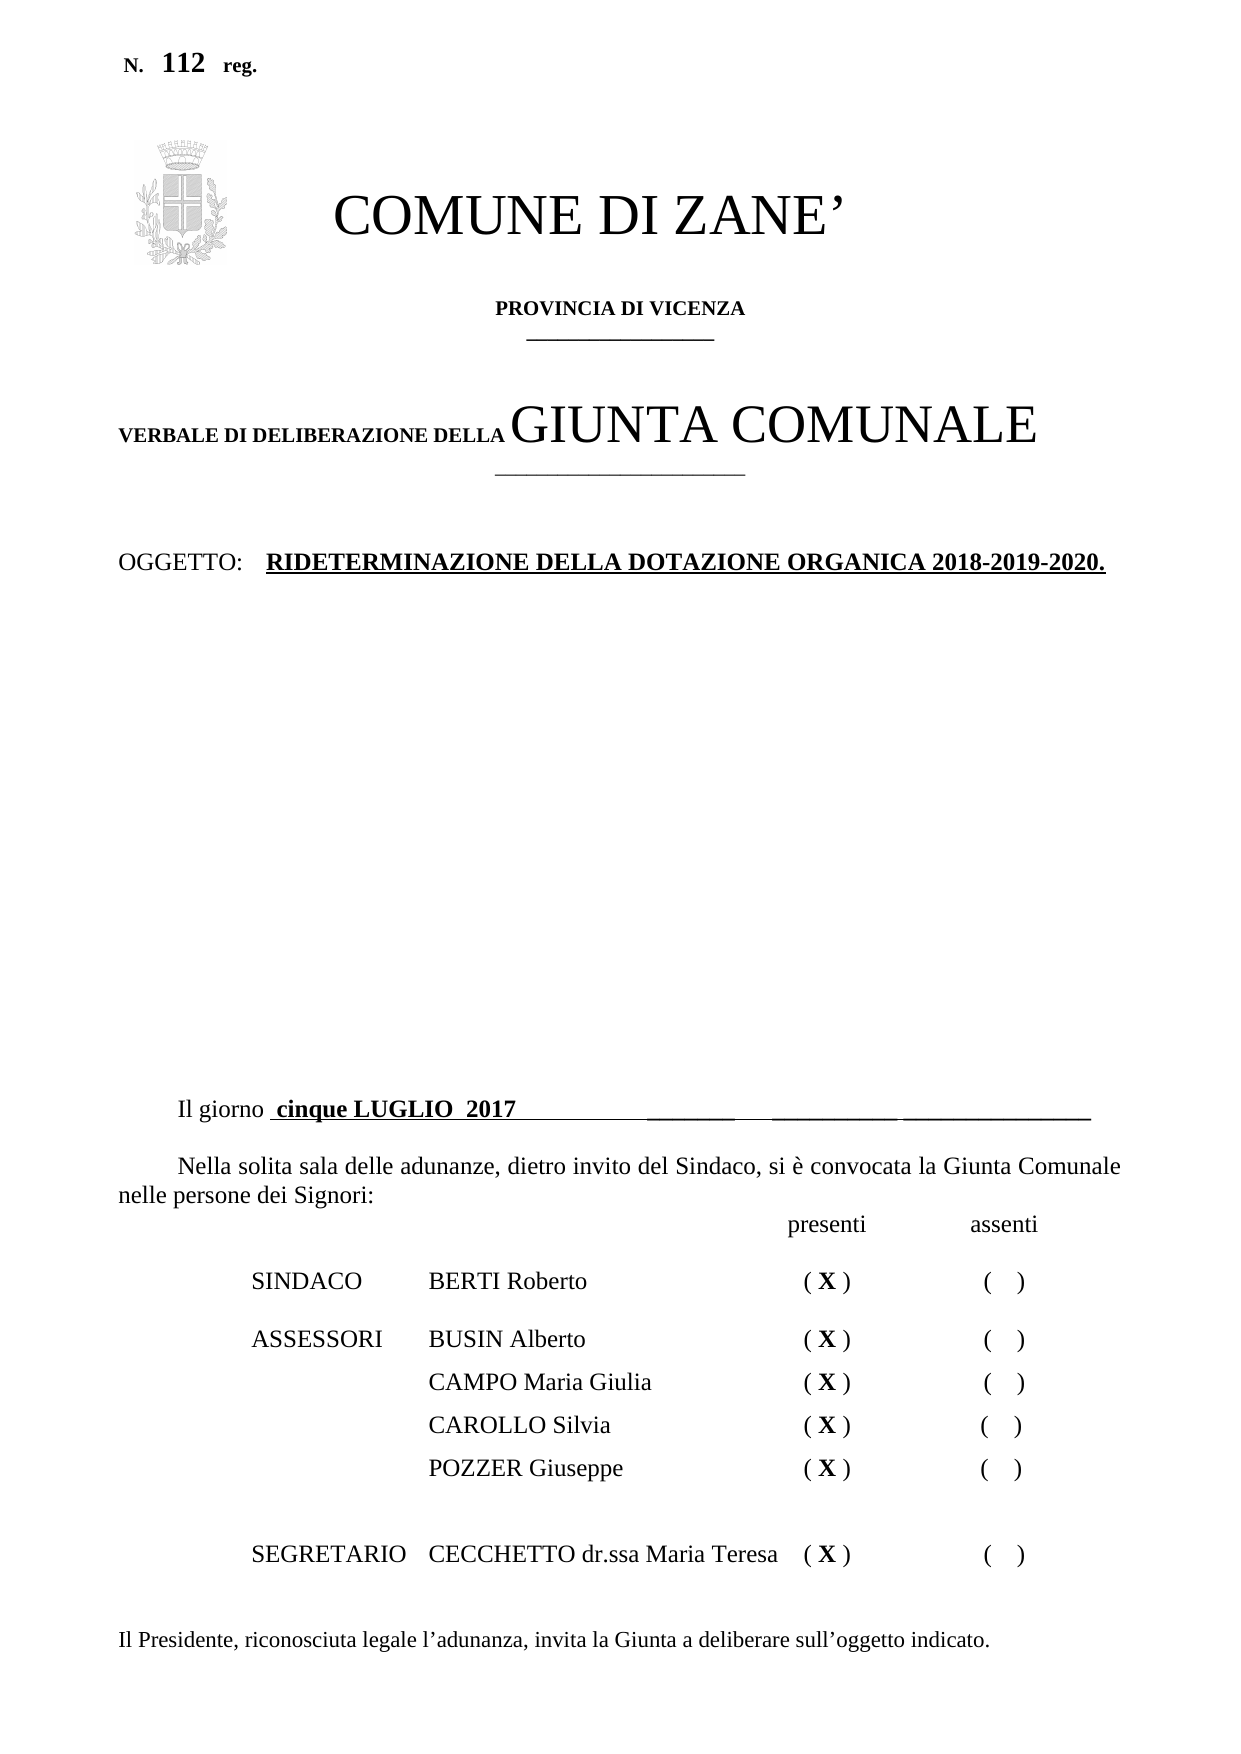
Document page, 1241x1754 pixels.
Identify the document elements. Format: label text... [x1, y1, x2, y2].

text Il giorno cinque LUGLIO 2017 _______ __________ _______________ [118, 1094, 1122, 1122]
text ________________________ [118, 454, 1122, 478]
text OGGETTO: RIDETERMINAZIONE DELLA DOTAZIONE ORGANICA 2018-2019-2020. [118, 547, 1121, 576]
text ASSESSORI BUSIN Alberto ( X ) ( ) [118, 1324, 1122, 1352]
text PROVINCIA DI VICENZA [118, 295, 1122, 319]
text presenti assenti [118, 1209, 1122, 1237]
text Nella solita sala delle adunanze, dietro invito del Sindaco, si è convocata la Giunta Comunale nelle persone dei Signori: [118, 1151, 1122, 1209]
text Il Presidente, riconosciuta legale l’adunanza, invita la Giunta a deliberare sull’oggetto indicato. [118, 1626, 1122, 1652]
text SINDACO BERTI Roberto ( X ) ( ) [118, 1266, 1122, 1295]
text COMUNE DI ZANE’ [118, 132, 1122, 295]
text SEGRETARIO CECCHETTO dr.ssa Maria Teresa ( X ) ( ) [118, 1539, 1122, 1568]
text VERBALE DI DELIBERAZIONE DELLA GIUNTA COMUNALE [118, 392, 1122, 454]
text CAROLLO Silvia ( X ) ( ) [118, 1410, 1122, 1439]
text POZZER Giuseppe ( X ) ( ) [118, 1453, 1122, 1482]
text __________________ [118, 319, 1122, 343]
text CAMPO Maria Giulia ( X ) ( ) [118, 1367, 1122, 1396]
text N. 112 reg. [118, 45, 1122, 79]
